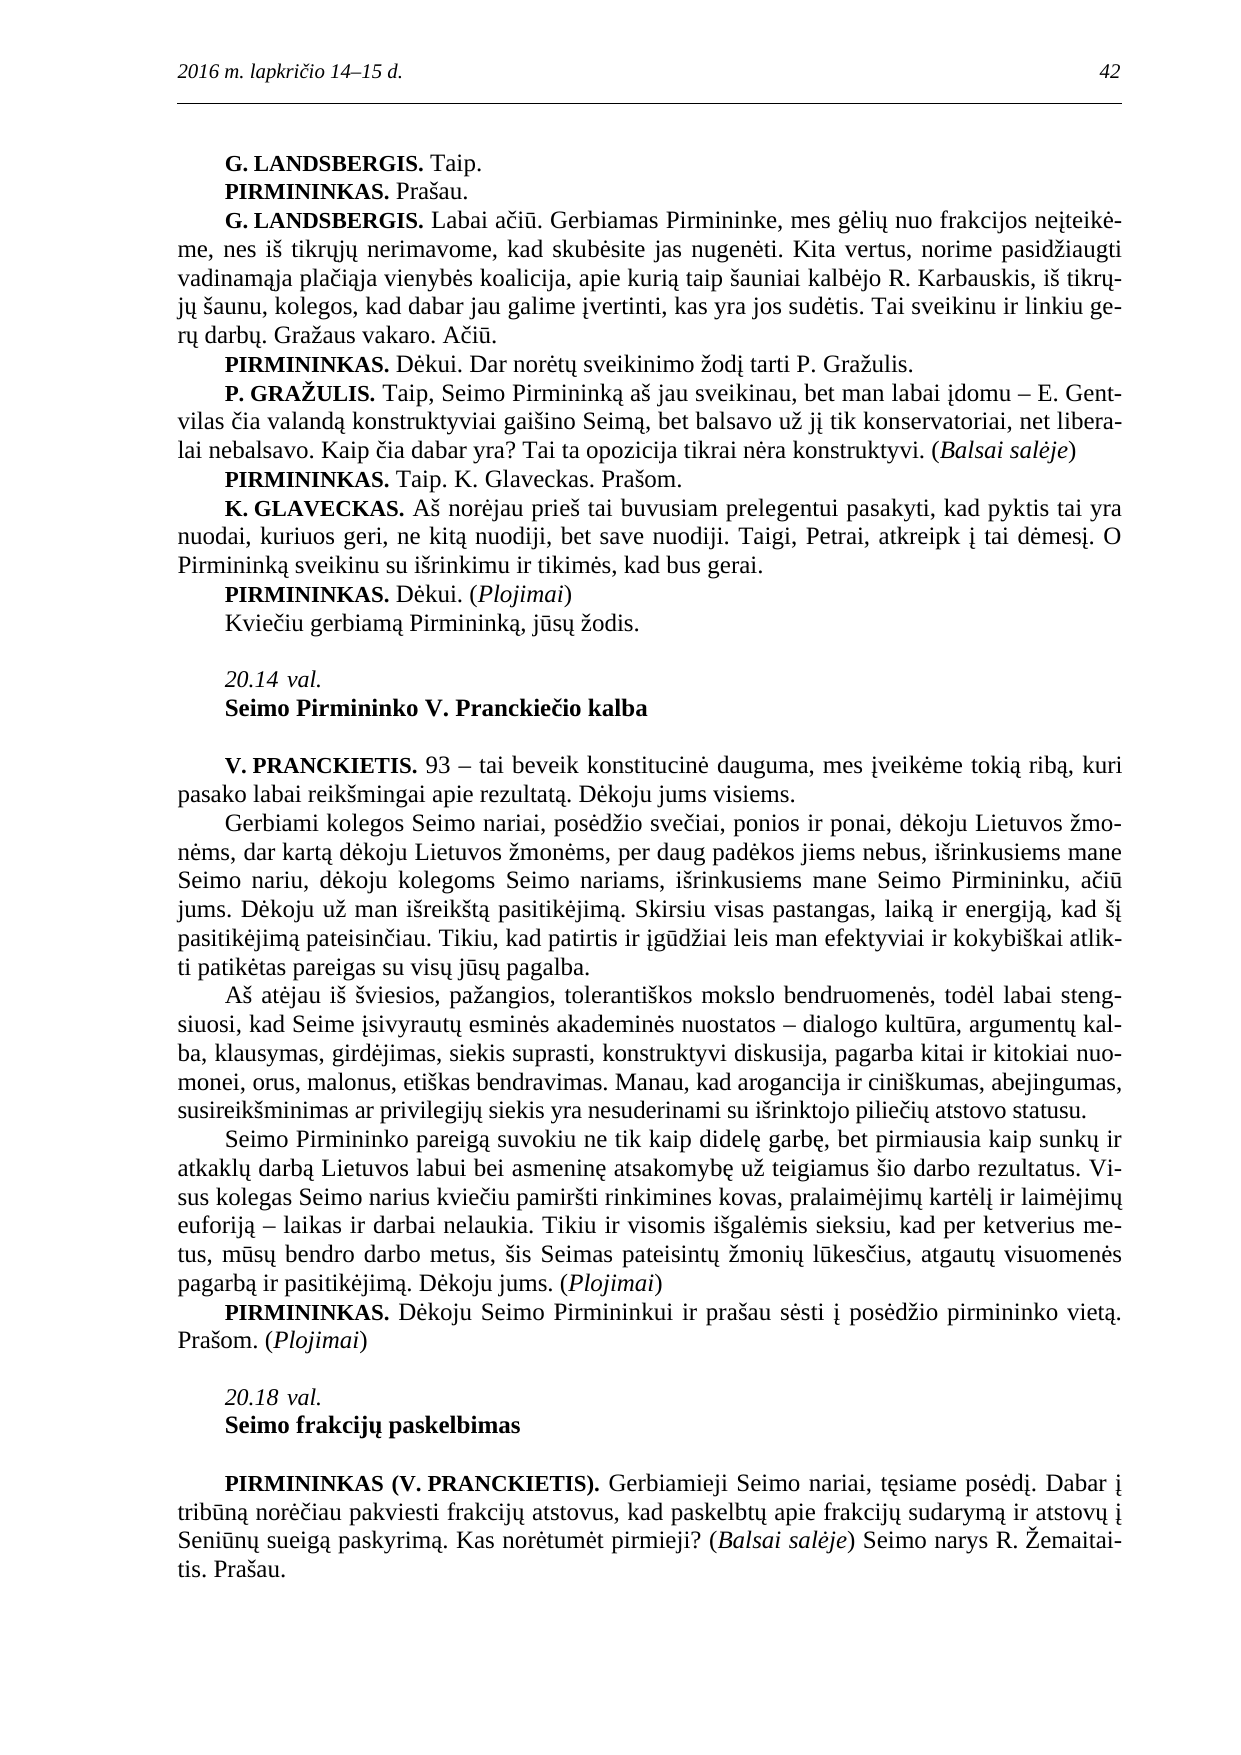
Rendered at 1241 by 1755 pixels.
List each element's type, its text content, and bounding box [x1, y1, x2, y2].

text G. LANDSBERGIS. Taip. [177, 148, 1122, 176]
text 20.14 val. [224, 665, 1122, 693]
text P. GRAŽULIS. Taip, Sei­mo Pir­mi­nin­ką aš jau svei­ki­nau, bet man la­bai įdo­mu – E. Gent­vi­las čia va­lan­dą kon­struk­ty­viai gai­ši­no Sei­mą, bet bal­sa­vo už jį tik kon­ser­va­to­riai, net li­be­ra­lai ne­bal­sa­vo. Kaip čia da­bar yra? Tai ta opo­zi­ci­ja tik­rai nė­ra kon­struk­ty­vi. (Bal­sai sa­lė­je) [177, 378, 1122, 464]
text Sei­mo Pir­mi­nin­ko V. Pranc­kie­čio kal­ba [177, 693, 1122, 722]
text G. LANDSBERGIS. La­bai ačiū. Ger­bia­mas Pir­mi­nin­ke, mes gė­lių nuo frak­ci­jos ne­įtei­kė­me, nes iš tik­rų­jų ne­ri­ma­vo­me, kad sku­bė­si­te jas nu­ge­nė­ti. Ki­ta ver­tus, no­ri­me pa­si­džiaug­ti va­di­na­mą­ja pla­či­ą­ja vie­ny­bės ko­a­li­ci­ja, apie ku­rią taip šau­niai kal­bė­jo R. Kar­baus­kis, iš tik­rų­jų šau­nu, ko­le­gos, kad da­bar jau ga­li­me įver­tin­ti, kas yra jos su­dė­tis. Tai svei­ki­nu ir lin­kiu ge­rų dar­bų. Gra­žaus va­ka­ro. Ačiū. [177, 205, 1122, 349]
text PIRMININKAS. Taip. K. Gla­vec­kas. Pra­šom. [177, 464, 1122, 493]
text PIRMININKAS. Pra­šau. [177, 176, 1122, 205]
text PIRMININKAS (V. PRANCKIETIS). Ger­bia­mie­ji Sei­mo na­riai, tę­sia­me po­sė­dį. Da­bar į tri­bū­ną no­rė­čiau pa­kvies­ti frak­ci­jų at­sto­vus, kad pa­skelb­tų apie frak­ci­jų su­da­ry­mą ir at­sto­vų į Se­niū­nų su­ei­gą pa­sky­ri­mą. Kas no­rė­tu­mėt pir­mie­ji? (Bal­sai sa­lė­je) Sei­mo na­rys R. Že­mai­tai­tis. Pra­šau. [177, 1468, 1122, 1583]
text PIRMININKAS. Dė­kui. (Plo­ji­mai) [177, 579, 1122, 608]
text Kvie­čiu ger­bia­mą Pir­mi­nin­ką, jū­sų žo­dis. [177, 608, 1122, 636]
text 20.18 val. [224, 1383, 1122, 1410]
text Sei­mo Pir­mi­nin­ko pa­rei­gą su­vo­kiu ne tik kaip di­de­lę gar­bę, bet pir­miau­sia kaip sun­kų ir at­kak­lų dar­bą Lie­tu­vos la­bui bei as­me­ni­nę at­sa­ko­my­bę už tei­gia­mus šio dar­bo re­zul­ta­tus. Vi­sus ko­le­gas Sei­mo na­rius kvie­čiu pa­mirš­ti rin­ki­mi­nes ko­vas, pra­lai­mė­ji­mų kar­tė­lį ir lai­mė­ji­mų eu­fo­ri­ją – lai­kas ir dar­bai ne­lau­kia. Ti­kiu ir vi­so­mis iš­ga­lė­mis siek­siu, kad per ket­ve­rius me­tus, mū­sų ben­dro darbo me­tus, šis Sei­mas pa­tei­sin­tų žmo­nių lū­kes­čius, at­gau­tų vi­suo­me­nės pa­gar­bą ir pa­si­ti­kė­ji­mą. Dė­ko­ju jums. (Plo­ji­mai) [177, 1124, 1122, 1297]
text PIRMININKAS. Dė­kui. Dar no­rė­tų svei­ki­ni­mo žo­dį tar­ti P. Gra­žu­lis. [177, 349, 1122, 378]
text Sei­mo frak­ci­jų pa­skel­bi­mas [177, 1410, 1122, 1439]
text Aš at­ėjau iš švie­sios, pa­žan­gios, to­le­ran­tiš­kos moks­lo ben­druo­me­nės, to­dėl la­bai steng­siuo­si, kad Sei­me įsi­vy­rau­tų es­mi­nės aka­de­mi­nės nuo­sta­tos – dia­lo­go kul­tū­ra, ar­gu­men­tų kal­ba, klau­sy­mas, gir­dė­ji­mas, sie­kis su­pras­ti, kon­struk­ty­vi dis­ku­si­ja, pa­gar­ba ki­tai ir ki­to­kiai nuo­mo­nei, orus, ma­lo­nus, etiš­kas ben­dra­vi­mas. Ma­nau, kad aro­gan­ci­ja ir ci­niš­ku­mas, abe­jin­gu­mas, su­si­reikš­mi­ni­mas ar pri­vi­le­gi­jų sie­kis yra ne­su­de­ri­na­mi su iš­rink­to­jo pi­lie­čių at­sto­vo sta­tu­su. [177, 980, 1122, 1124]
text V. PRANCKIETIS. 93 – tai be­veik kon­sti­tu­ci­nė dau­gu­ma, mes įvei­kė­me to­kią ri­bą, ku­ri pa­sa­ko la­bai reikš­min­gai apie re­zul­ta­tą. Dė­ko­ju jums vi­siems. [177, 750, 1122, 808]
text K. GLAVECKAS. Aš no­rė­jau prieš tai bu­vu­siam pre­le­gen­tui pa­sa­ky­ti, kad pyk­tis tai yra nuo­dai, ku­riuos ge­ri, ne ki­tą nuo­di­ji, bet sa­ve nuo­di­ji. Tai­gi, Pet­rai, at­kreipk į tai dė­me­sį. O Pir­mi­nin­ką svei­ki­nu su iš­rin­ki­mu ir ti­ki­mės, kad bus ge­rai. [177, 493, 1122, 579]
text Ger­bia­mi ko­le­gos Sei­mo na­riai, po­sė­džio sve­čiai, po­nios ir po­nai, dė­ko­ju Lie­tu­vos žmo­nėms, dar kar­tą dė­ko­ju Lie­tu­vos žmo­nėms, per daug pa­dė­kos jiems ne­bus, iš­rin­ku­siems ma­ne Sei­mo na­riu, dė­ko­ju ko­le­goms Sei­mo na­riams, iš­rin­ku­siems ma­ne Sei­mo Pir­mi­nin­ku, ačiū jums. Dė­ko­ju už man iš­reikš­tą pa­si­ti­kė­ji­mą. Skir­siu vi­sas pa­stan­gas, lai­ką ir ener­gi­ją, kad šį pa­si­ti­kė­ji­mą pa­tei­sin­čiau. Ti­kiu, kad pa­tir­tis ir įgū­džiai leis man efek­ty­viai ir ko­ky­biš­kai at­lik­ti pa­ti­kė­tas pa­rei­gas su vi­sų jū­sų pa­gal­ba. [177, 808, 1122, 980]
text PIRMININKAS. Dė­ko­ju Sei­mo Pir­mi­nin­kui ir pra­šau sės­ti į po­sė­džio pir­mi­nin­ko vie­tą. Pra­šom. (Plo­ji­mai) [177, 1297, 1122, 1354]
